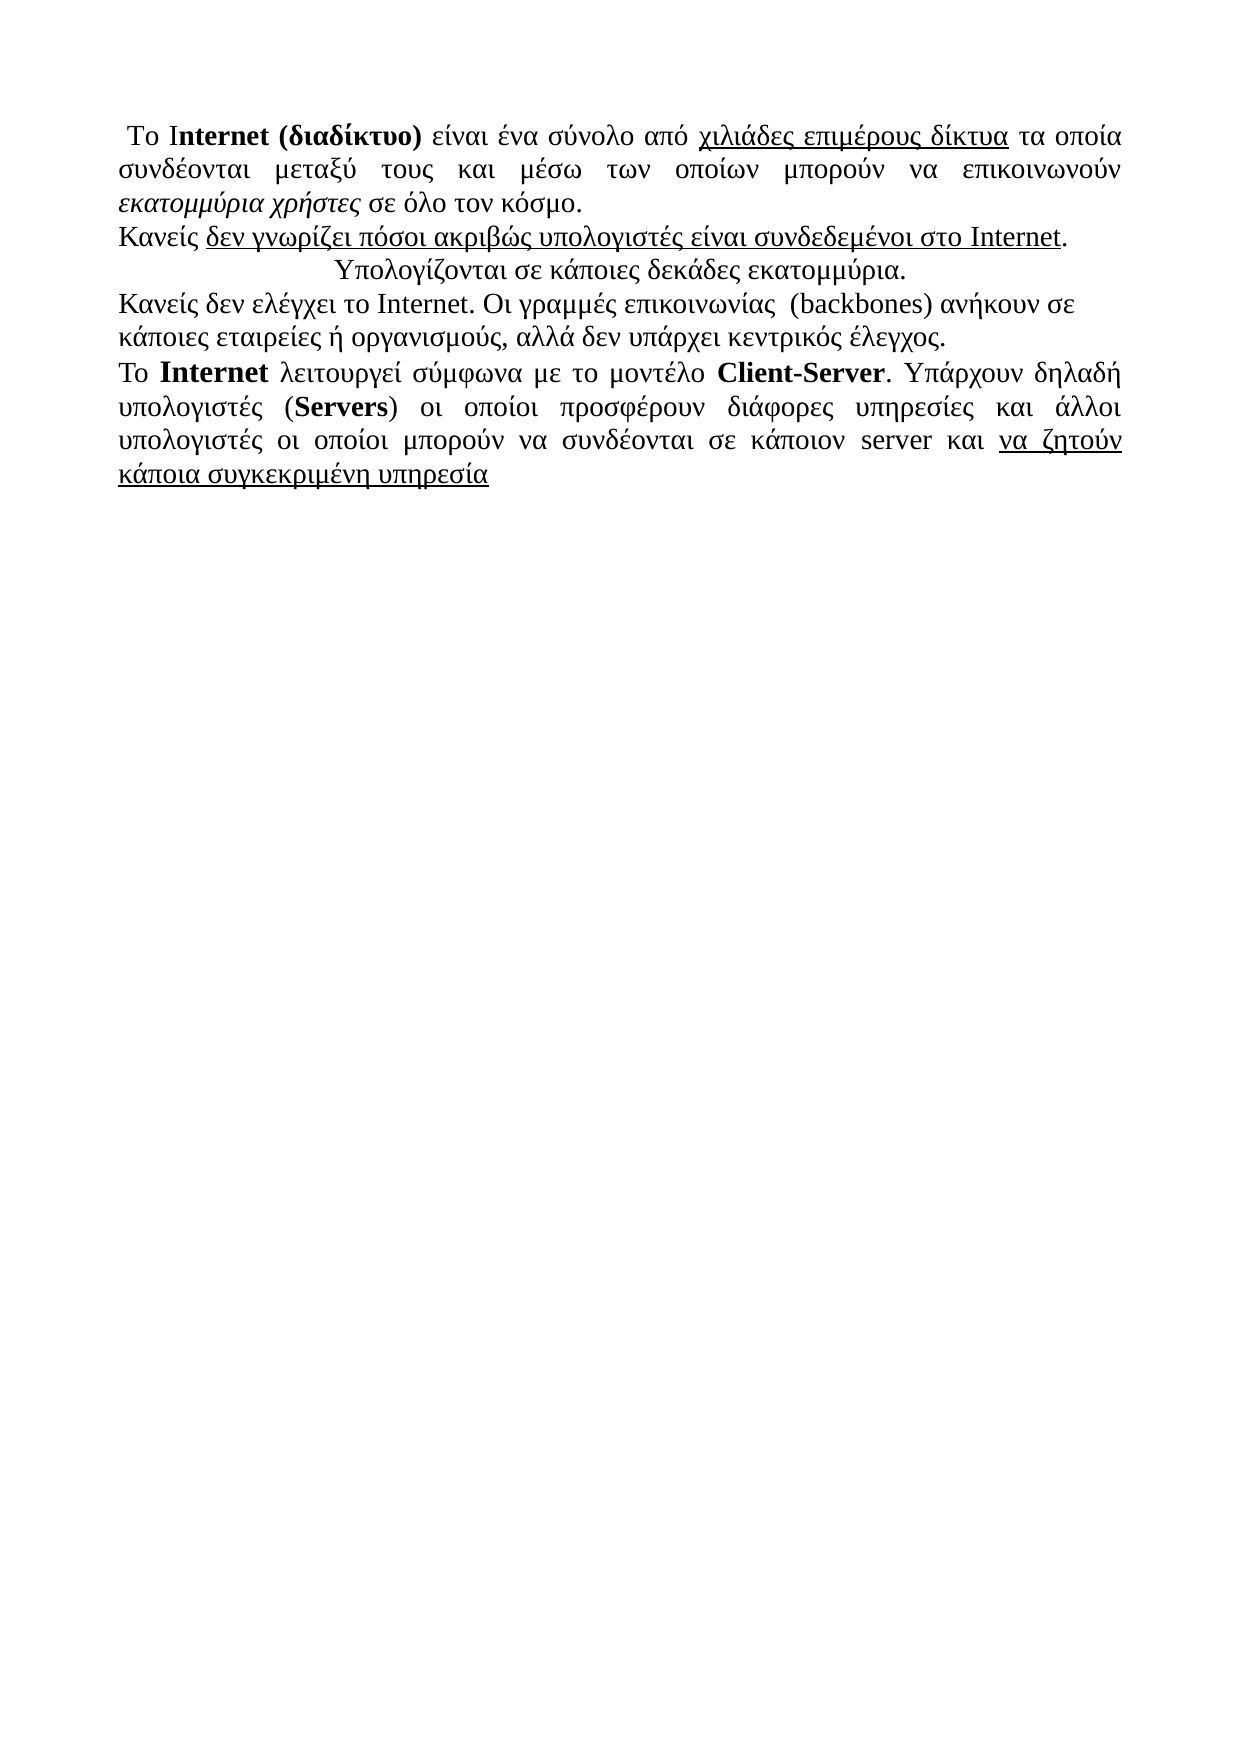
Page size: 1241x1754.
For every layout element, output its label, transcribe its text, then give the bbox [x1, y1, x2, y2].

text Υπολογίζονται σε κάποιες δεκάδες εκατομμύρια. [118, 252, 1122, 286]
text Το Internet λειτουργεί σύμφωνα με το μοντέλο Client-Server. Υπάρχουν δηλαδή υπολογιστές (Servers) οι οποίοι προσφέρουν διάφορες υπηρεσίες και άλλοι υπολογιστές οι οποίοι μπορούν να συνδέονται σε κάποιον server και να ζητούν κάποια συγκεκριμένη υπηρεσία [118, 353, 1122, 489]
text Το Internet (διαδίκτυο) είναι ένα σύνολο από χιλιάδες επιμέρους δίκτυα τα οποία συνδέονται μεταξύ τους και μέσω των οποίων μπορούν να επικοινωνούν εκατομμύρια χρήστες σε όλο τον κόσμο. [118, 118, 1122, 219]
text Κανείς δεν ελέγχει το Internet. Οι γραμμές επικοινωνίας (backbones) ανήκουν σε κάποιες εταιρείες ή οργανισμούς, αλλά δεν υπάρχει κεντρικός έλεγχος. [118, 286, 1122, 353]
text Κανείς δεν γνωρίζει πόσοι ακριβώς υπολογιστές είναι συνδεδεμένοι στο Internet. [118, 219, 1122, 252]
